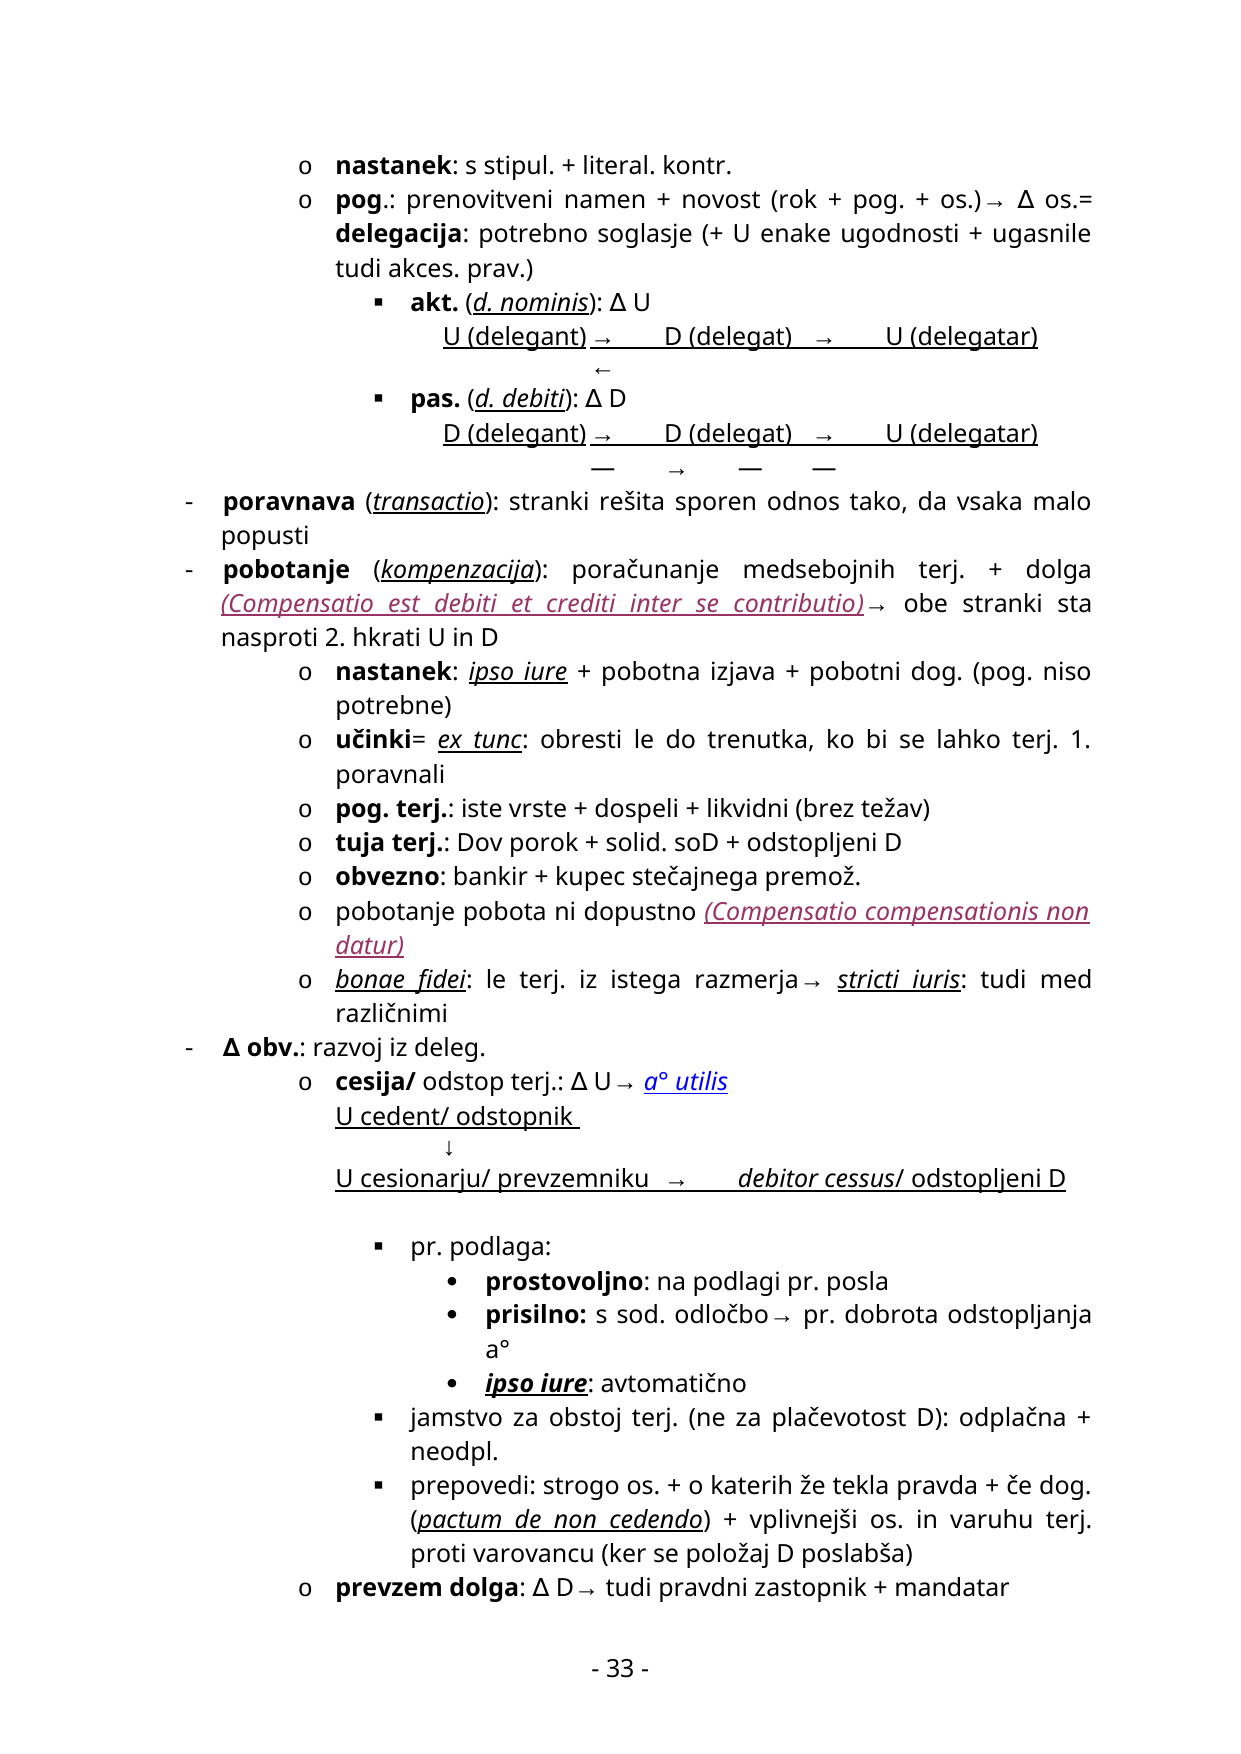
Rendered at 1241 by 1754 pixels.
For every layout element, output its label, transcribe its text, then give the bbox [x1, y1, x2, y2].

list cesija/ odstop terj.: ∆ U→ a° utilis [298, 1064, 1093, 1098]
list pog. terj.: iste vrste + dospeli + likvidni (brez težav) [298, 790, 1093, 824]
list bonae fidei: le terj. iz istega razmerja→ stricti iuris: tudi med različnimi [298, 961, 1093, 1030]
list pobotanje pobota ni dopustno (Compensatio compensationis non datur) [298, 893, 1093, 961]
list tuja terj.: Dov porok + solid. soD + odstopljeni D [298, 824, 1093, 859]
list prostovoljno: na podlagi pr. posla [448, 1263, 1093, 1297]
list učinki= ex tunc: obresti le do trenutka, ko bi se lahko terj. 1. poravnali [298, 722, 1093, 790]
list pr. podlaga: [373, 1229, 1093, 1263]
list poravnava (transactio): stranki rešita sporen odnos tako, da vsaka malo popusti [185, 483, 1093, 551]
list nastanek: ipso iure + pobotna izjava + pobotni dog. (pog. niso potrebne) [298, 654, 1093, 722]
text ↓ [409, 1132, 1093, 1161]
list prepovedi: strogo os. + o katerih že tekla pravda + če dog. (pactum de non cedendo) + vplivnejši os. in varuhu terj. proti varovancu (ker se položaj D poslabša) [373, 1467, 1093, 1570]
text ← [516, 352, 1093, 381]
list nastanek: s stipul. + literal. kontr. [298, 148, 1093, 182]
list ∆ obv.: razvoj iz deleg. [185, 1030, 1093, 1064]
list obvezno: bankir + kupec stečajnega premož. [298, 859, 1093, 893]
list pog.: prenovitveni namen + novost (rok + pog. + os.)→ ∆ os.= delegacija: potrebno soglasje (+ U enake ugodnosti + ugasnile tudi akces. prav.) [298, 182, 1093, 284]
list akt. (d. nominis): ∆ U [373, 284, 1093, 318]
list prisilno: s sod. odločbo→ pr. dobrota odstopljanja a° [448, 1297, 1093, 1365]
text U (delegant) → D (delegat) → U (delegatar) [369, 318, 1093, 352]
text U cesionarju/ prevzemniku → debitor cessus/ odstopljeni D [335, 1161, 1093, 1195]
text U cedent/ odstopnik [335, 1098, 1093, 1132]
text D (delegant) → D (delegat) → U (delegatar) [410, 415, 1093, 449]
list pobotanje (kompenzacija): poračunanje medsebojnih terj. + dolga (Compensatio est debiti et crediti inter se contributio)→ obe stranki sta nasproti 2. hkrati U in D [185, 551, 1093, 654]
list prevzem dolga: ∆ D→ tudi pravdni zastopnik + mandatar [298, 1570, 1093, 1604]
list pas. (d. debiti): ∆ D [373, 381, 1093, 415]
text — → — — [410, 449, 1093, 483]
list ipso iure: avtomatično [448, 1365, 1093, 1399]
list jamstvo za obstoj terj. (ne za plačevotost D): odplačna + neodpl. [373, 1399, 1093, 1467]
